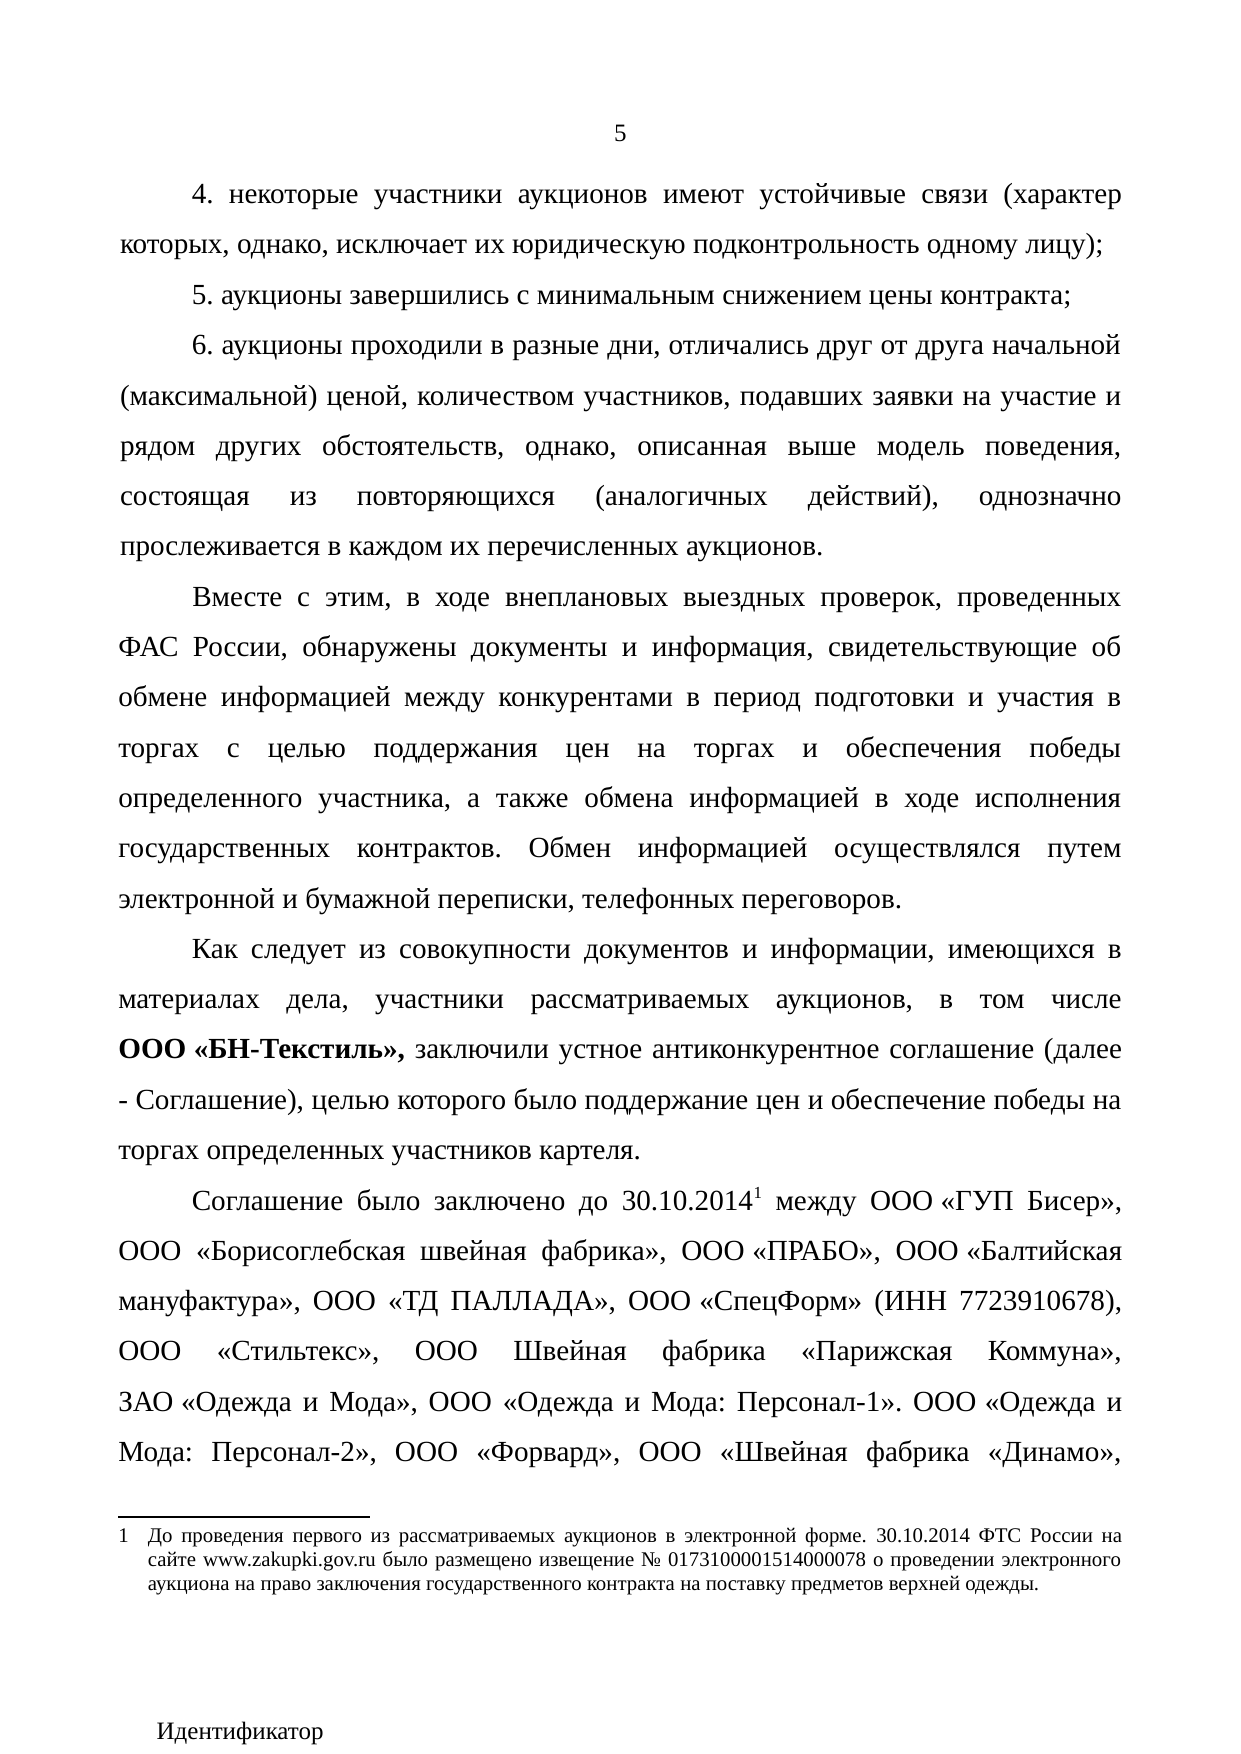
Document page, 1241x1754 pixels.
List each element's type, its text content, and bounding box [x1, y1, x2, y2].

list некоторые участники аукционов имеют устойчивые связи (характер которых, однако, исключает их юридическую подконтрольность одному лицу); [120, 176, 1122, 260]
text До проведения первого из рассматриваемых аукционов в электронной форме. 30.10.2014 ФТС России на сайте www.zakupki.gov.ru было размещено извещение № 0173100001514000078 о проведении электронного аукциона на право заключения государственного контракта на поставку предметов верхней одежды. [118, 1523, 1122, 1595]
text Как следует из совокупности документов и информации, имеющихся в материалах дела, участники рассматриваемых аукционов, в том числе ООО «БН-Текстиль», заключили устное антиконкурентное соглашение (далее - Соглашение), целью которого было поддержание цен и обеспечение победы на торгах определенных участников картеля. [118, 931, 1122, 1166]
list аукционы проходили в разные дни, отличались друг от друга начальной (максимальной) ценой, количеством участников, подавших заявки на участие и рядом других обстоятельств, однако, описанная выше модель поведения, состоящая из повторяющихся (аналогичных действий), однозначно прослеживается в каждом их перечисленных аукционов. [120, 327, 1122, 562]
list аукционы завершились с минимальным снижением цены контракта; [120, 277, 1122, 311]
text Соглашение было заключено до 30.10.2014 между ООО «ГУП Бисер», ООО «Борисоглебская швейная фабрика», ООО «ПРАБО», ООО «Балтийская мануфактура», ООО «ТД ПАЛЛАДА», ООО «СпецФорм» (ИНН 7723910678), ООО «Стильтекс», ООО Швейная фабрика «Парижская Коммуна», ЗАО «Одежда и Мода», ООО «Одежда и Мода: Персонал-1». ООО «Одежда и Мода: Персонал-2», ООО «Форвард», ООО «Швейная фабрика «Динамо», [118, 1183, 1122, 1468]
text Вместе с этим, в ходе внеплановых выездных проверок, проведенных ФАС России, обнаружены документы и информация, свидетельствующие об обмене информацией между конкурентами в период подготовки и участия в торгах с целью поддержания цен на торгах и обеспечения победы определенного участника, а также обмена информацией в ходе исполнения государственных контрактов. Обмен информацией осуществлялся путем электронной и бумажной переписки, телефонных переговоров. [118, 579, 1122, 914]
